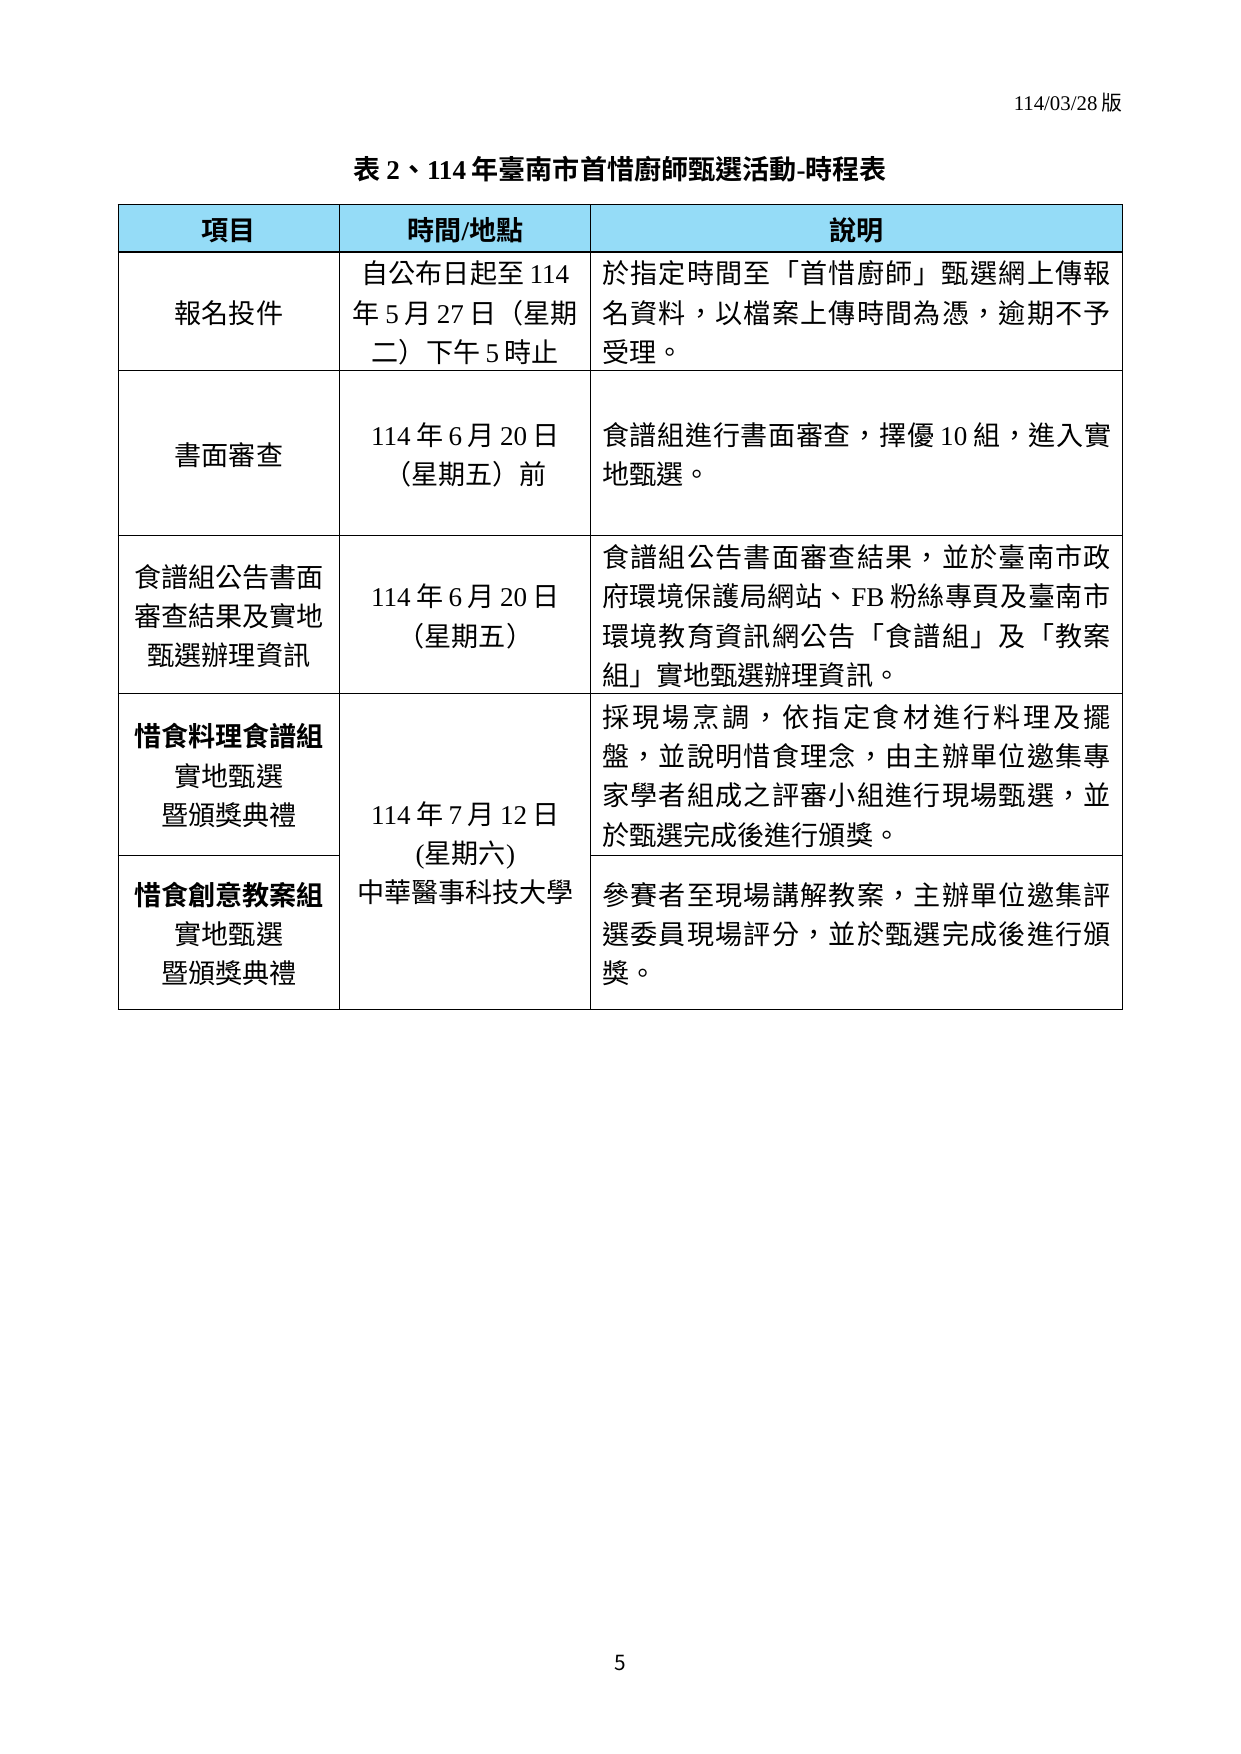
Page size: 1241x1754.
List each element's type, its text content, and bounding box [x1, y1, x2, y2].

table_cell 食譜組公告書面審查結果及實地甄選辦理資訊 [119, 536, 339, 693]
table_cell 書面審查 [119, 371, 339, 535]
table_header 說明 [591, 205, 1122, 251]
table_cell 惜食料理食譜組 實地甄選 暨頒獎典禮 [119, 694, 339, 854]
table_cell 惜食創意教案組 實地甄選 暨頒獎典禮 [119, 856, 339, 1009]
table_cell 食譜組公告書面審查結果，並於臺南市政府環境保護局網站、FB粉絲專頁及臺南市環境教育資訊網公告「食譜組」及「教案組」實地甄選辦理資訊。 [591, 536, 1122, 693]
table_header 時間/地點 [340, 205, 590, 251]
table_cell 114年7月12日 (星期六) 中華醫事科技大學 [340, 694, 590, 1009]
table_cell 參賽者至現場講解教案，主辦單位邀集評選委員現場評分，並於甄選完成後進行頒獎。 [591, 856, 1122, 1009]
table_cell 採現場烹調，依指定食材進行料理及擺盤，並說明惜食理念，由主辦單位邀集專家學者組成之評審小組進行現場甄選，並於甄選完成後進行頒獎。 [591, 694, 1122, 854]
table_cell 114年6月20日 （星期五）前 [340, 371, 590, 535]
table_cell 報名投件 [119, 253, 339, 370]
table_header 項目 [119, 205, 339, 251]
table_cell 食譜組進行書面審查，擇優10組，進入實地甄選。 [591, 371, 1122, 535]
text 表2、114年臺南市首惜廚師甄選活動-時程表 [118, 146, 1122, 187]
table_cell 於指定時間至「首惜廚師」甄選網上傳報名資料，以檔案上傳時間為憑，逾期不予受理。 [591, 253, 1122, 370]
table_cell 114年6月20日 （星期五） [340, 536, 590, 693]
table_cell 自公布日起至114年5月27日（星期二）下午5時止 [340, 253, 590, 370]
